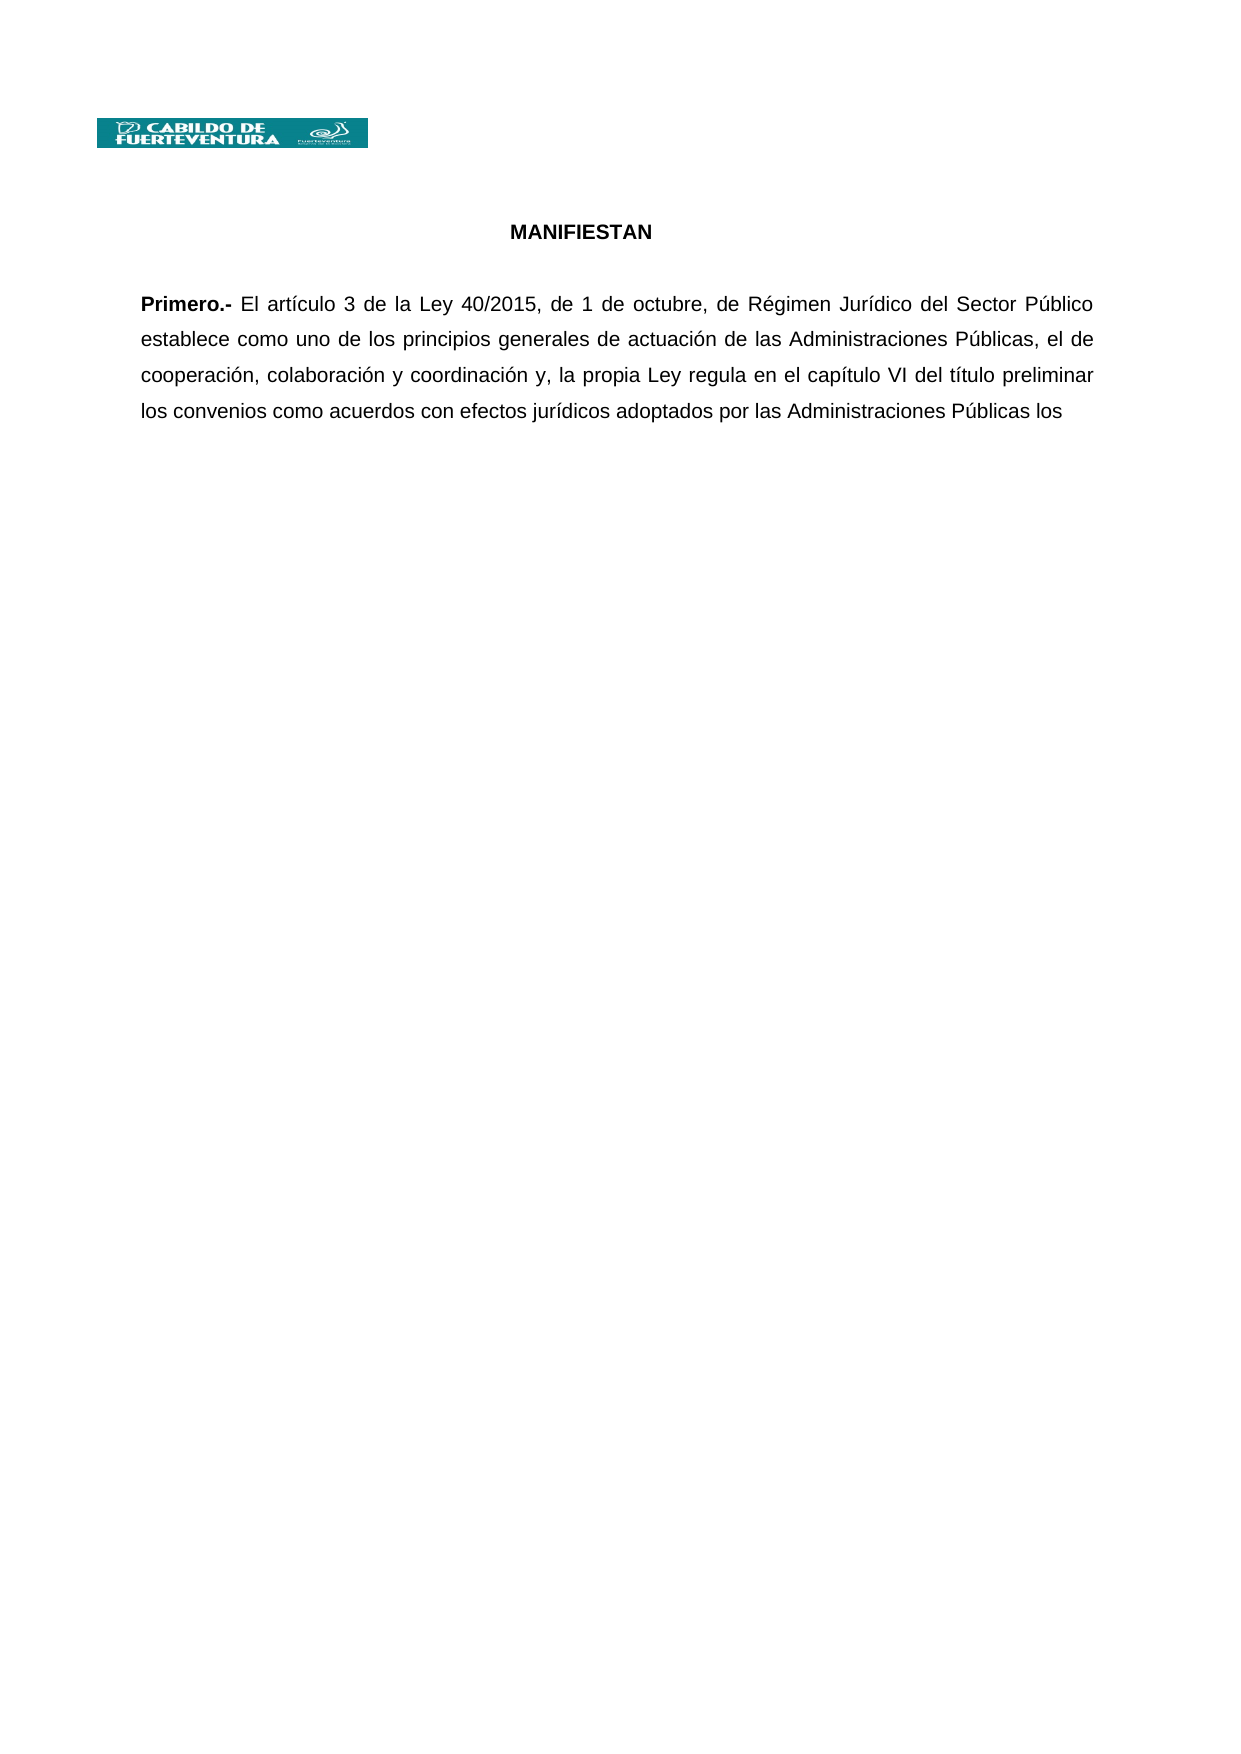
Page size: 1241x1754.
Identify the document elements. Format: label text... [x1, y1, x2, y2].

picture [97, 118, 368, 148]
subtitle MANIFIESTAN [503, 219, 659, 243]
text Primero.- El artículo 3 de la Ley 40/2015, de 1 de octubre, de Régimen Jurídico del Sector Público establece como uno de los principios generales de actuación de las Administraciones Públicas, el de cooperación, colaboración y coordinación y, la propia Ley regula en el capítulo VI del título preliminar los convenios como acuerdos con efectos jurídicos adoptados por las Administraciones Públicas los [141, 291, 1096, 423]
